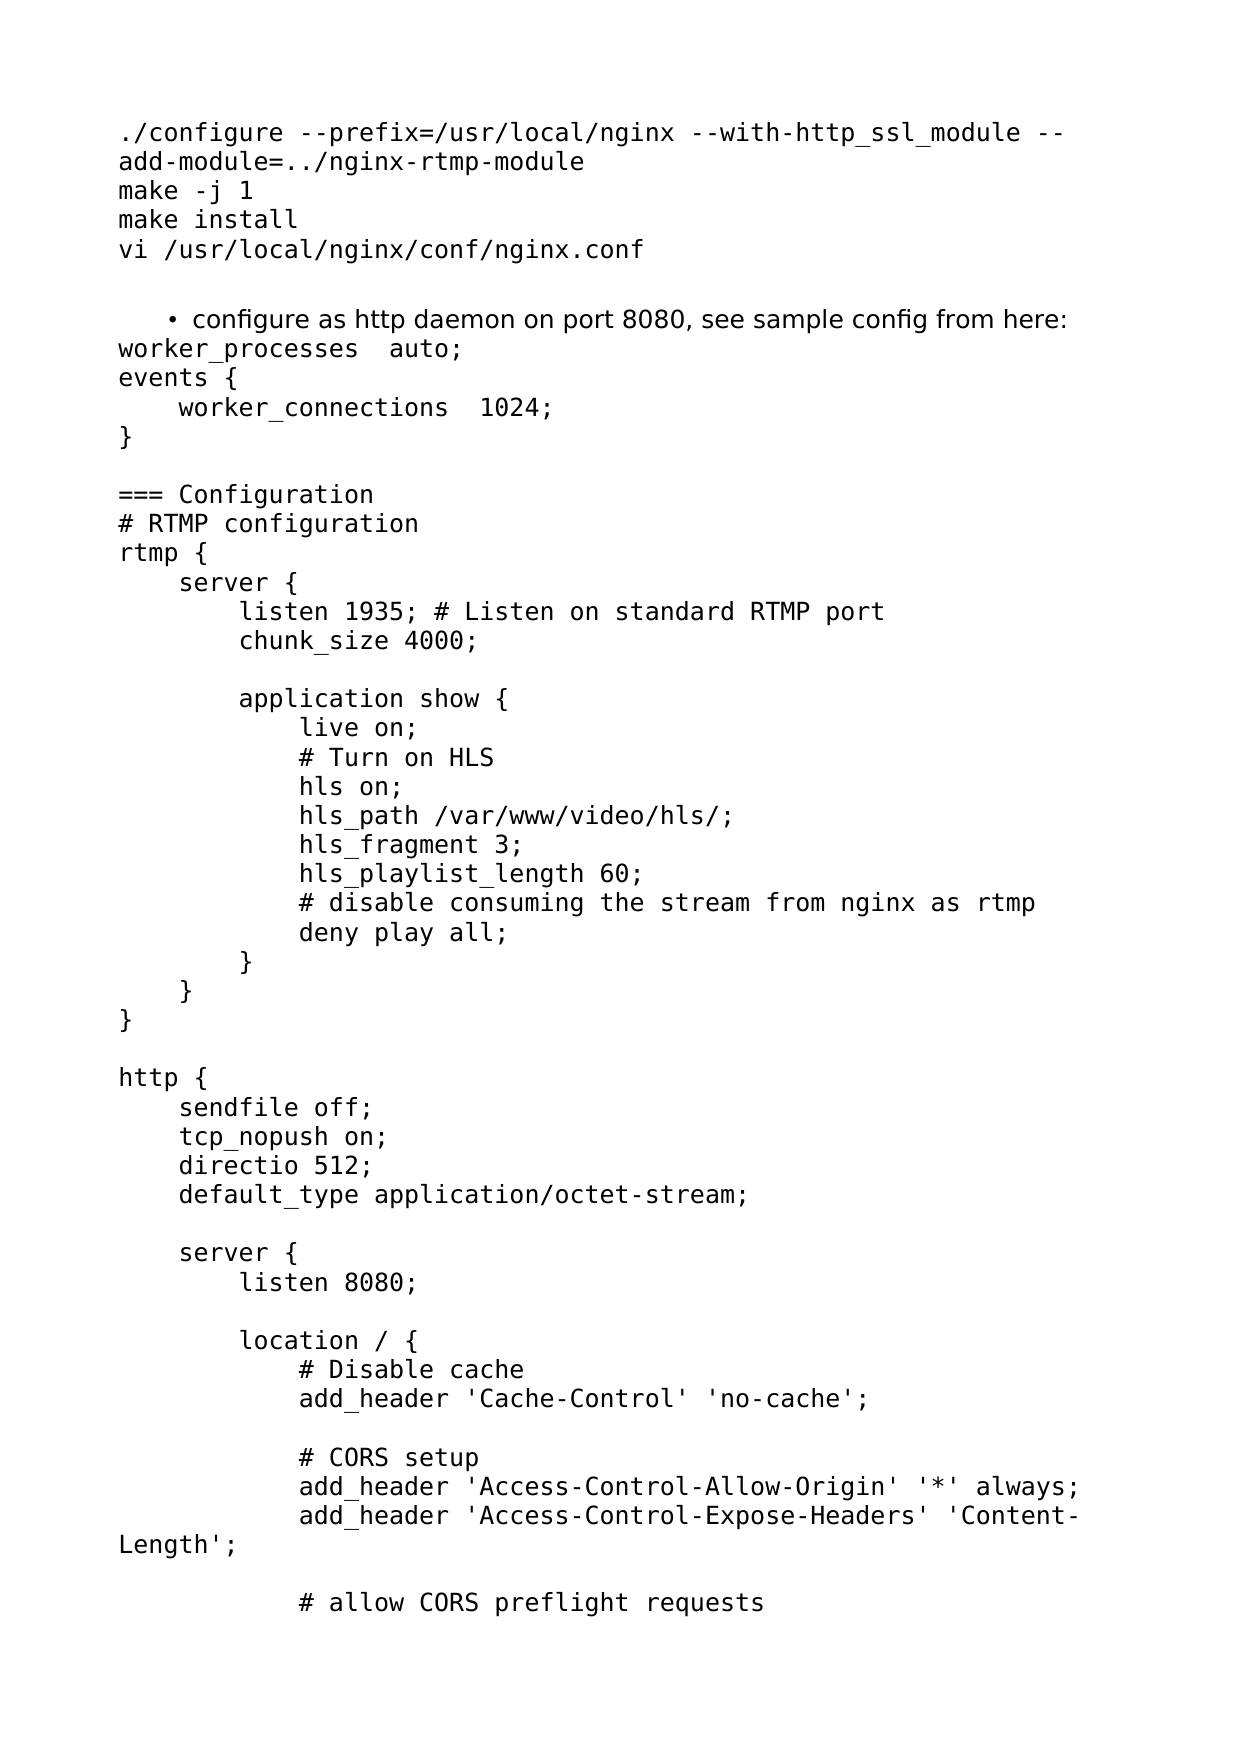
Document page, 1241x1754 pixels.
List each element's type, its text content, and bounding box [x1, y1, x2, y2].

text worker_processes auto; events { worker_connections 1024; } === Configuration # RTMP configuration rtmp { server { listen 1935; # Listen on standard RTMP port chunk_size 4000; application show { live on; # Turn on HLS hls on; hls_path /var/www/video/hls/; hls_fragment 3; hls_playlist_length 60; # disable consuming the stream from nginx as rtmp deny play all; } } } http { sendfile off; tcp_nopush on; directio 512; default_type application/octet-stream; server { listen 8080; location / { # Disable cache add_header 'Cache-Control' 'no-cache'; # CORS setup add_header 'Access-Control-Allow-Origin' '*' always; add_header 'Access-Control-Expose-Headers' 'Content-Length'; # allow CORS preflight requests [118, 334, 1122, 1618]
text ./configure --prefix=/usr/local/nginx --with-http_ssl_module --add-module=../nginx-rtmp-module make -j 1 make install vi /usr/local/nginx/conf/nginx.conf [118, 118, 1122, 264]
list configure as http daemon on port 8080, see sample config from here: [177, 305, 1122, 334]
